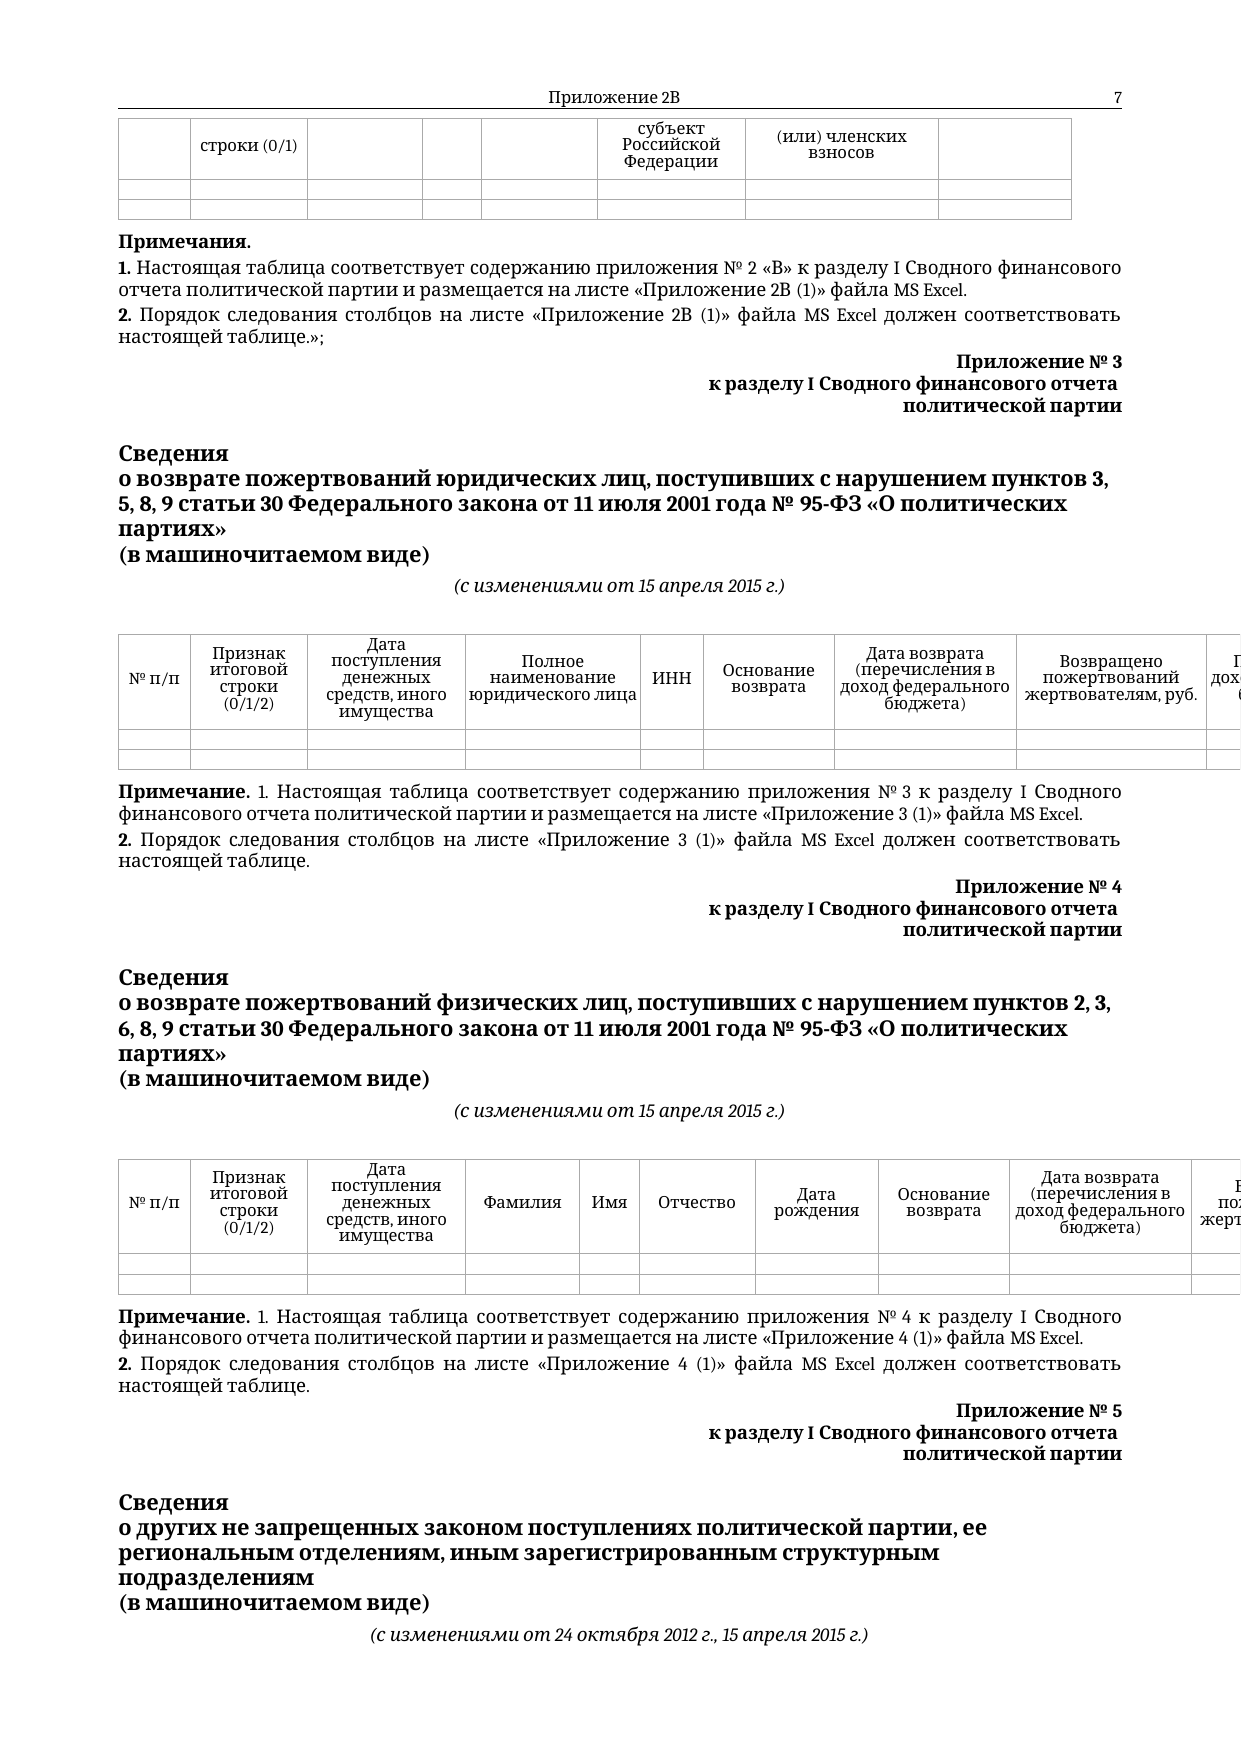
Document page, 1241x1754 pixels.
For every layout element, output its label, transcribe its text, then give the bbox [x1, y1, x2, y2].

table_header Возвращено пожертвований жертвователям, руб. [1192, 1160, 1240, 1253]
table_cell [119, 730, 190, 749]
table_cell [580, 1275, 639, 1294]
table_cell [756, 1254, 878, 1273]
table_cell [1017, 730, 1206, 749]
table_cell [191, 750, 307, 769]
table_header Фамилия [466, 1160, 579, 1253]
table_cell [308, 1275, 465, 1294]
table_cell [119, 1275, 190, 1294]
table_cell [704, 730, 834, 749]
text (с изменениями от 15 апреля 2015 г.) [130, 578, 1110, 597]
table_header № п/п [119, 1160, 190, 1253]
table_cell [1207, 750, 1240, 769]
table_header Дата поступления денежных средств, иного имущества [308, 1160, 465, 1253]
table_cell [640, 1254, 755, 1273]
table_header [308, 119, 422, 179]
table_cell [308, 180, 422, 199]
table_cell [598, 180, 745, 199]
table_cell [308, 200, 422, 219]
table_header Дата возврата (перечисления в доход федерального бюджета) [1010, 1160, 1191, 1253]
table_cell [704, 750, 834, 769]
table_header Отчество [640, 1160, 755, 1253]
table_header строки (0/1) [191, 119, 307, 179]
table_cell [746, 180, 938, 199]
table_cell [119, 1254, 190, 1273]
table_header № п/п [119, 635, 190, 729]
subtitle Сведения о возврате пожертвований физических лиц, поступивших с нарушением пунктов 2, 3, 6, 8, 9 статьи 30 Федерального закона от 11 июля 2001 года № 95-ФЗ «О политических партиях» (в машиночитаемом виде) [118, 966, 1122, 1092]
text 2. Порядок следования столбцов на листе «Приложение 2В (1)» файла MS Excel должен соответствовать настоящей таблице.»; [118, 305, 1122, 348]
table_header Полное наименование юридического лица [466, 635, 640, 729]
table_cell [466, 1275, 579, 1294]
table_cell [191, 730, 307, 749]
table_header Перечислено в доход федерального бюджета, руб. [1207, 635, 1240, 729]
table_cell [640, 1275, 755, 1294]
table_header Признак итоговой строки (0/1/2) [191, 1160, 307, 1253]
text Приложение № 5 к разделу I Сводного финансового отчета политической партии [118, 1401, 1122, 1466]
table_header [119, 119, 190, 179]
text 1. Настоящая таблица соответствует содержанию приложения № 2 «В» к разделу I Сводного финансового отчета политической партии и размещается на листе «Приложение 2В (1)» файла MS Excel. [118, 257, 1122, 301]
text 2. Порядок следования столбцов на листе «Приложение 4 (1)» файла MS Excel должен соответствовать настоящей таблице. [118, 1353, 1122, 1397]
table_cell [1017, 750, 1206, 769]
table_cell [879, 1275, 1009, 1294]
table_cell [1207, 730, 1240, 749]
text (с изменениями от 15 апреля 2015 г.) [130, 1102, 1110, 1121]
table_cell [423, 200, 481, 219]
table_header [423, 119, 481, 179]
table_cell [580, 1254, 639, 1273]
table_cell [119, 200, 190, 219]
text (с изменениями от 24 октября 2012 г., 15 апреля 2015 г.) [130, 1626, 1110, 1645]
table_cell [191, 1254, 307, 1273]
table_cell [191, 200, 307, 219]
table_header Дата поступления денежных средств, иного имущества [308, 635, 465, 729]
table_header ИНН [641, 635, 703, 729]
table_header Возвращено пожертвований жертвователям, руб. [1017, 635, 1206, 729]
text Приложение № 4 к разделу I Сводного финансового отчета политической партии [118, 876, 1122, 941]
table_cell [482, 200, 597, 219]
table_header (или) членских взносов [746, 119, 938, 179]
table_header Дата рождения [756, 1160, 878, 1253]
text Примечание. 1. Настоящая таблица соответствует содержанию приложения № 4 к разделу I Сводного финансового отчета политической партии и размещается на листе «Приложение 4 (1)» файла MS Excel. [118, 1306, 1122, 1349]
table_cell [598, 200, 745, 219]
table_cell [482, 180, 597, 199]
text 2. Порядок следования столбцов на листе «Приложение 3 (1)» файла MS Excel должен соответствовать настоящей таблице. [118, 829, 1122, 872]
text Приложение № 3 к разделу I Сводного финансового отчета политической партии [118, 352, 1122, 417]
table_cell [879, 1254, 1009, 1273]
text Примечания. [118, 232, 1122, 253]
table_cell [308, 750, 465, 769]
table_cell [466, 730, 640, 749]
table_header [482, 119, 597, 179]
table_header Признак итоговой строки (0/1/2) [191, 635, 307, 729]
table_cell [191, 1275, 307, 1294]
subtitle Сведения о других не запрещенных законом поступлениях политической партии, ее региональным отделениям, иным зарегистрированным структурным подразделениям (в машиночитаемом виде) [118, 1490, 1122, 1616]
table_cell [466, 1254, 579, 1273]
table_cell [939, 200, 1071, 219]
table_cell [119, 750, 190, 769]
table_cell [1010, 1254, 1191, 1273]
table_cell [641, 730, 703, 749]
table_cell [1192, 1275, 1240, 1294]
table_cell [641, 750, 703, 769]
table_cell [746, 200, 938, 219]
subtitle Сведения о возврате пожертвований юридических лиц, поступивших с нарушением пунктов 3, 5, 8, 9 статьи 30 Федерального закона от 11 июля 2001 года № 95-ФЗ «О политических партиях» (в машиночитаемом виде) [118, 442, 1122, 568]
table_cell [308, 730, 465, 749]
table_header субъект Российской Федерации [598, 119, 745, 179]
table_cell [1192, 1254, 1240, 1273]
table_cell [835, 750, 1016, 769]
table_cell [939, 180, 1071, 199]
table_header Дата возврата (перечисления в доход федерального бюджета) [835, 635, 1016, 729]
table_cell [191, 180, 307, 199]
table_cell [466, 750, 640, 769]
table_header Основание возврата [704, 635, 834, 729]
table_cell [1010, 1275, 1191, 1294]
text Примечание. 1. Настоящая таблица соответствует содержанию приложения № 3 к разделу I Сводного финансового отчета политической партии и размещается на листе «Приложение 3 (1)» файла MS Excel. [118, 782, 1122, 825]
table_header Основание возврата [879, 1160, 1009, 1253]
table_header Имя [580, 1160, 639, 1253]
table_cell [756, 1275, 878, 1294]
table_cell [119, 180, 190, 199]
table_header [939, 119, 1071, 179]
table_cell [308, 1254, 465, 1273]
table_cell [835, 730, 1016, 749]
table_cell [423, 180, 481, 199]
